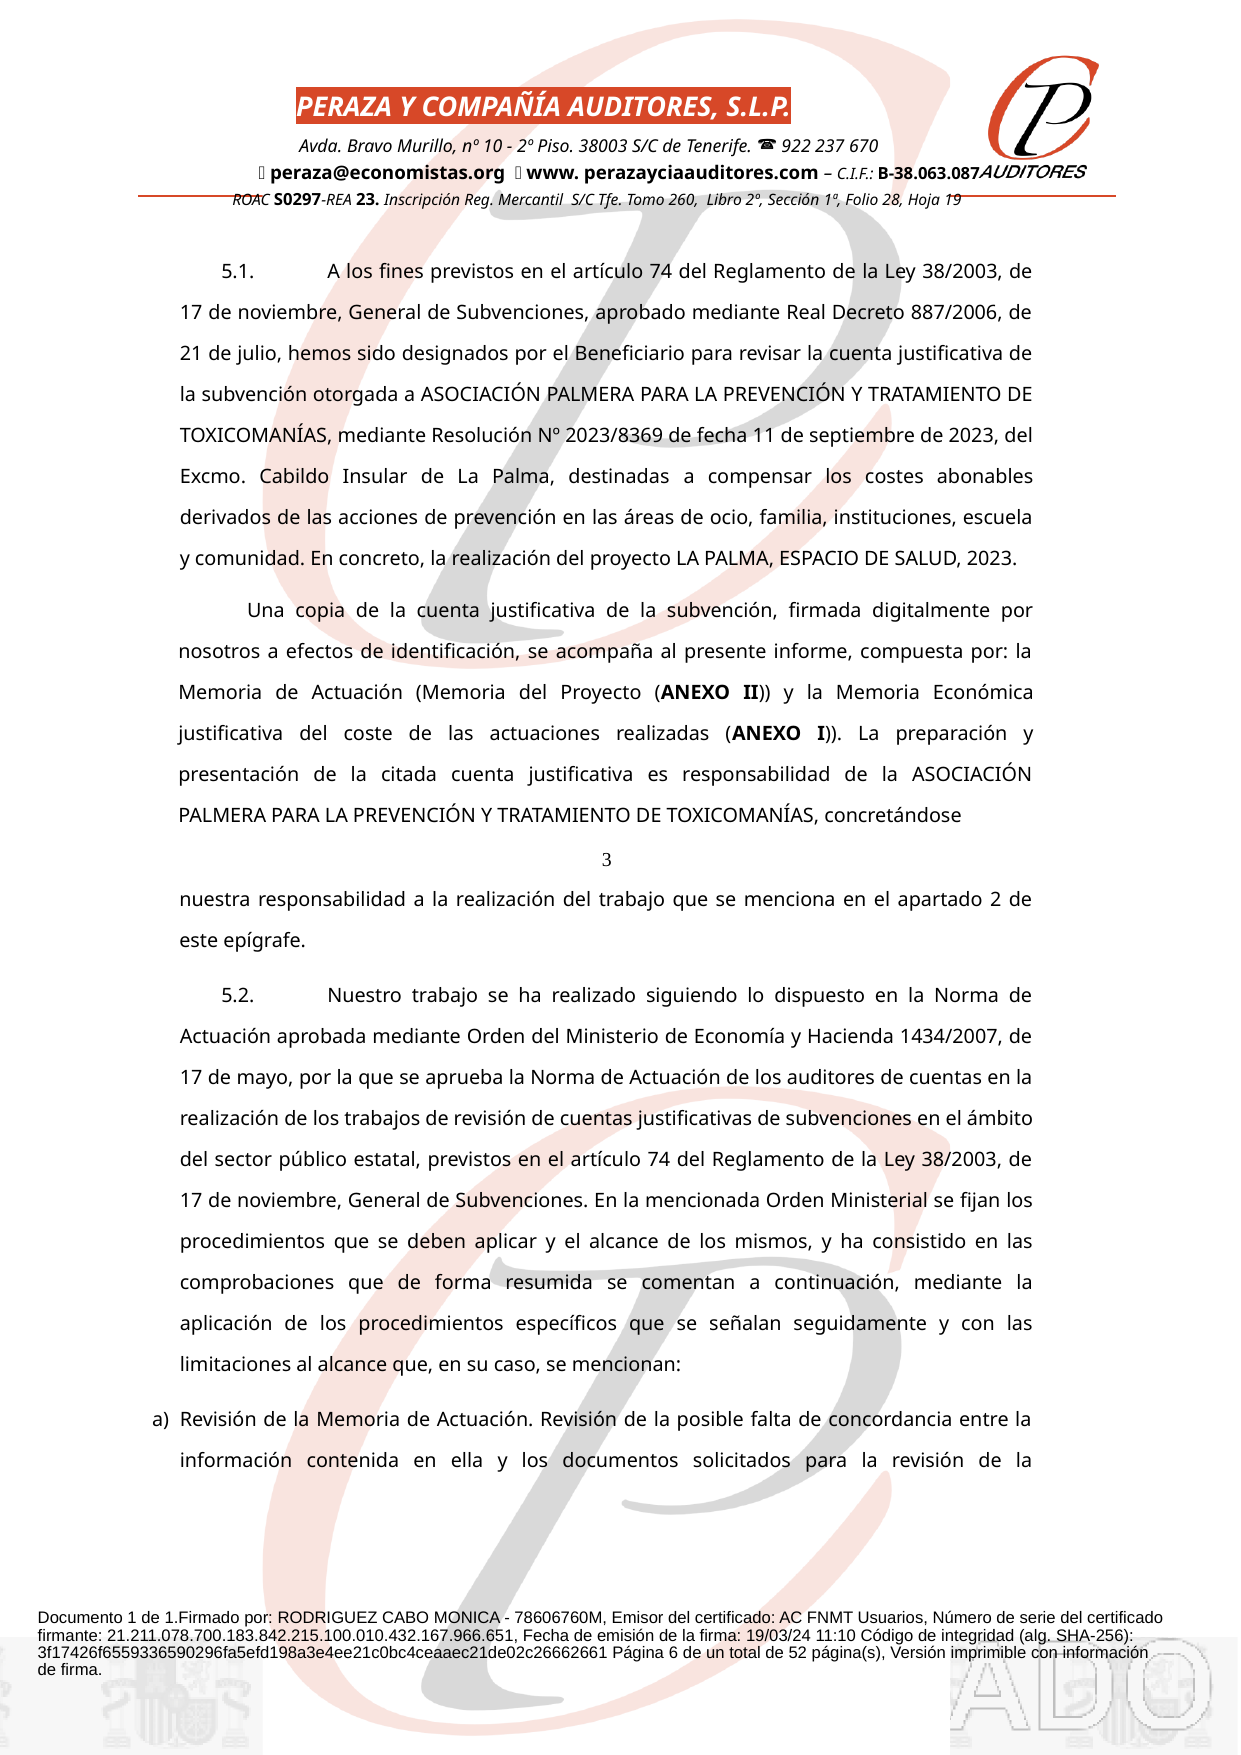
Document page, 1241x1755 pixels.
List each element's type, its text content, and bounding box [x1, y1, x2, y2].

list A los fines previstos en el artículo 74 del Reglamento de la Ley 38/2003, de 17 de noviembre, General de Subvenciones, aprobado mediante Real Decreto 887/2006, de 21 de julio, hemos sido designados por el Beneficiario para revisar la cuenta justificativa de la subvención otorgada a ASOCIACIÓN PALMERA PARA LA PREVENCIÓN Y TRATAMIENTO DE TOXICOMANÍAS, mediante Resolución Nº 2023/8369 de fecha 11 de septiembre de 2023, del Excmo. Cabildo Insular de La Palma, destinadas a compensar los costes abonables derivados de las acciones de prevención en las áreas de ocio, familia, instituciones, escuela y comunidad. En concreto, la realización del proyecto LA PALMA, ESPACIO DE SALUD, 2023. [951, 258, 1034, 571]
list A los fines previstos en el artículo 74 del Reglamento de la Ley 38/2003, de 17 de noviembre, General de Subvenciones, aprobado mediante Real Decreto 887/2006, de 21 de julio, hemos sido designados por el Beneficiario para revisar la cuenta justificativa de la subvención otorgada a ASOCIACIÓN PALMERA PARA LA PREVENCIÓN Y TRATAMIENTO DE TOXICOMANÍAS, mediante Resolución Nº 2023/8369 de fecha 11 de septiembre de 2023, del Excmo. Cabildo Insular de La Palma, destinadas a compensar los costes abonables derivados de las acciones de prevención en las áreas de ocio, familia, instituciones, escuela y comunidad. En concreto, la realización del proyecto LA PALMA, ESPACIO DE SALUD, 2023. [179, 258, 262, 571]
list Nuestro trabajo se ha realizado siguiendo lo dispuesto en la Norma de Actuación aprobada mediante Orden del Ministerio de Economía y Hacienda 1434/2007, de 17 de mayo, por la que se aprueba la Norma de Actuación de los auditores de cuentas en la realización de los trabajos de revisión de cuentas justificativas de subvenciones en el ámbito del sector público estatal, previstos en el artículo 74 del Reglamento de la Ley 38/2003, de 17 de noviembre, General de Subvenciones. En la mencionada Orden Ministerial se fijan los procedimientos que se deben aplicar y el alcance de los mismos, y ha consistido en las comprobaciones que de forma resumida se comentan a continuación, mediante la aplicación de los procedimientos específicos que se señalan seguidamente y con las limitaciones al alcance que, en su caso, se mencionan: [179, 981, 1034, 1377]
text nuestra responsabilidad a la realización del trabajo que se menciona en el apartado 2 de este epígrafe. [179, 885, 1034, 953]
list Revisión de la Memoria de Actuación. Revisión de la posible falta de concordancia entre la información contenida en ella y los documentos solicitados para la revisión de la justificación económica. Procedimiento aplicado satisfactoriamente sin limitación al alcance. [951, 1405, 1034, 1473]
list Revisión de la Memoria de Actuación. Revisión de la posible falta de concordancia entre la información contenida en ella y los documentos solicitados para la revisión de la justificación económica. Procedimiento aplicado satisfactoriamente sin limitación al alcance. [152, 1405, 262, 1473]
text 3 [179, 848, 1033, 871]
text Una copia de la cuenta justificativa de la subvención, firmada digitalmente por nosotros a efectos de identificación, se acompaña al presente informe, compuesta por: la Memoria de Actuación (Memoria del Proyecto (ANEXO II)) y la Memoria Económica justificativa del coste de las actuaciones realizadas (ANEXO I)). La preparación y presentación de la citada cuenta justificativa es responsabilidad de la ASOCIACIÓN PALMERA PARA LA PREVENCIÓN Y TRATAMIENTO DE TOXICOMANÍAS, concretándose [178, 596, 1034, 828]
